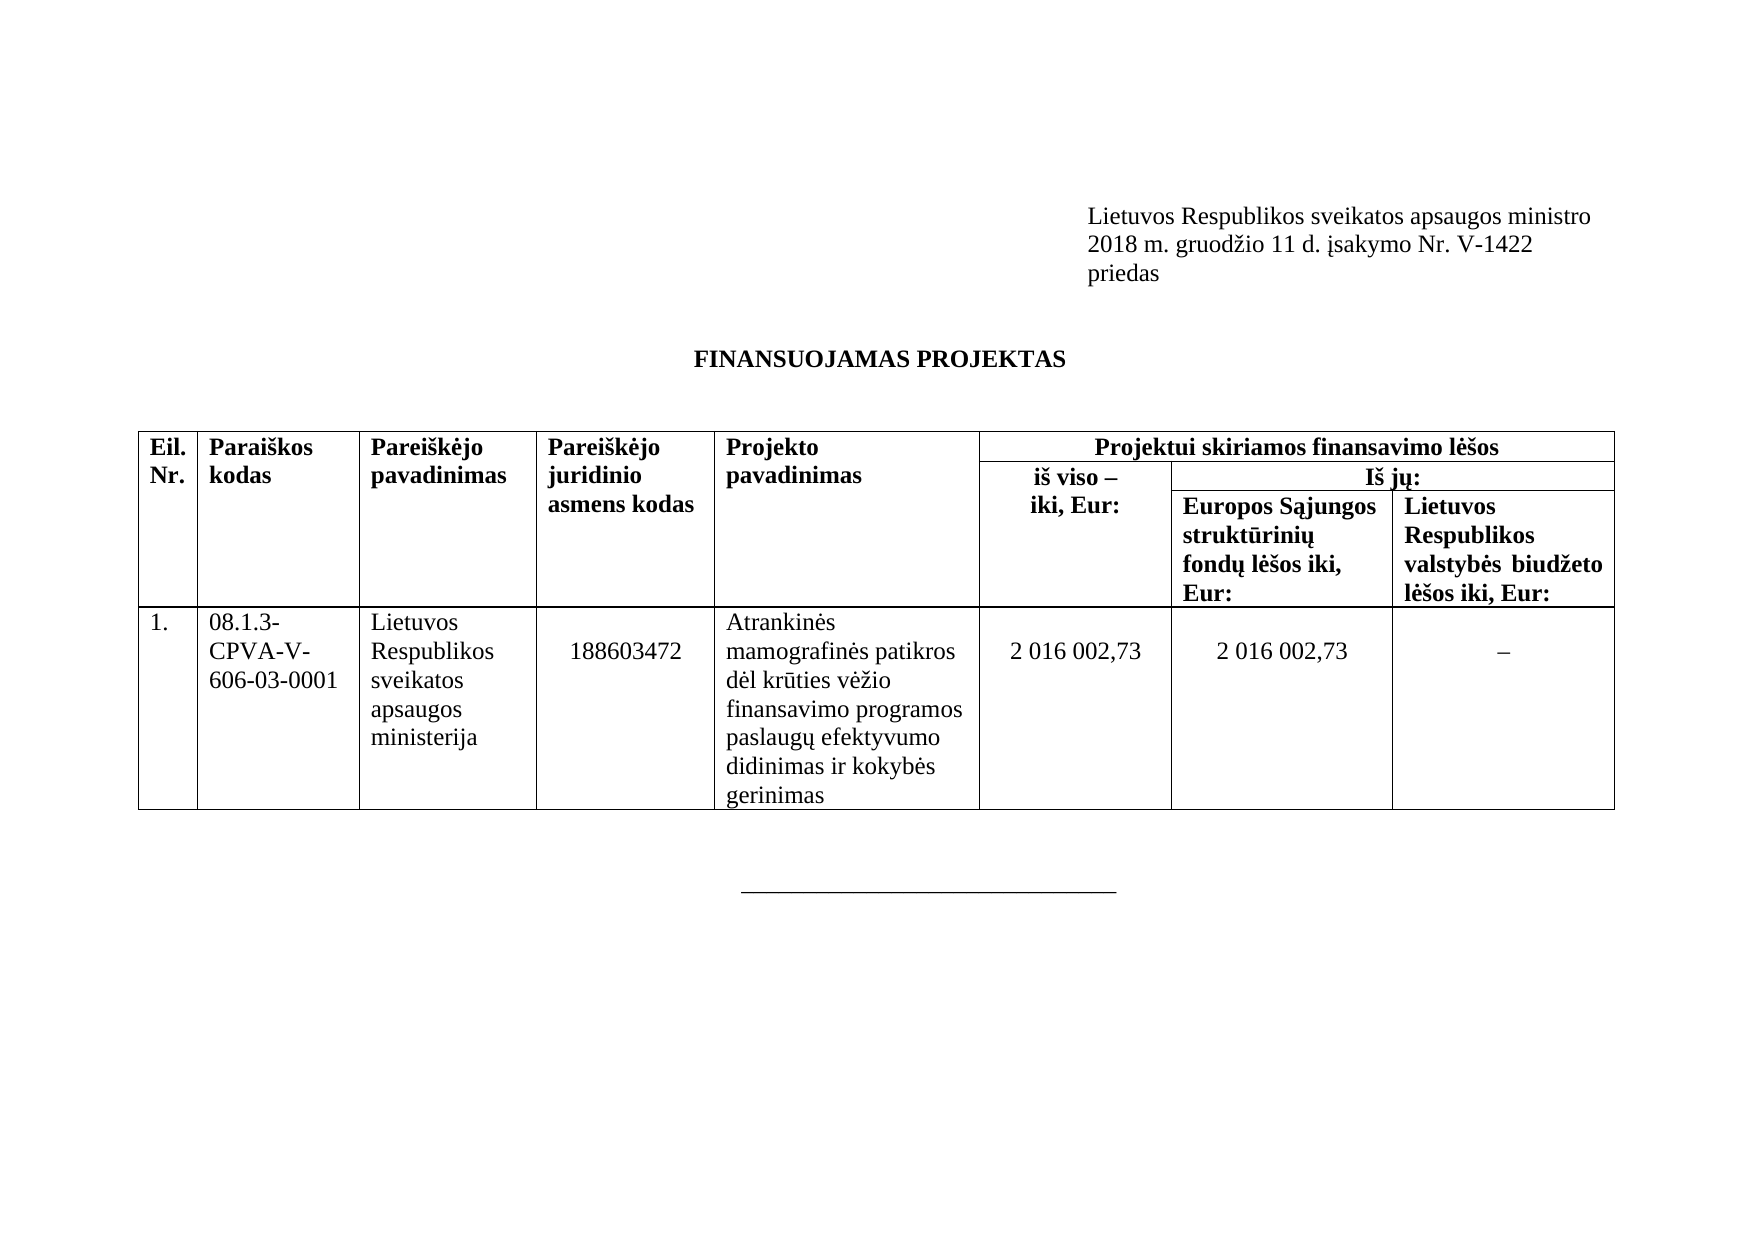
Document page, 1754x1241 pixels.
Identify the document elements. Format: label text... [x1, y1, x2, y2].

table_header Projektui skiriamos finansavimo lėšos [980, 432, 1614, 461]
text ______________________________ [112, 867, 1648, 896]
text FINANSUOJAMAS PROJEKTAS [112, 344, 1648, 373]
text priedas [112, 258, 1648, 287]
table_cell 188603472 [537, 608, 714, 809]
table_header Eil. Nr. [139, 432, 197, 606]
table_cell – [1393, 608, 1614, 809]
table_header Projekto pavadinimas [715, 432, 979, 606]
table_cell 2 016 002,73 [980, 608, 1171, 809]
table_cell Iš jų: [1172, 462, 1614, 490]
table_header Paraiškos kodas [198, 432, 359, 606]
table_cell Atrankinės mamografinės patikros dėl krūties vėžio finansavimo programos paslaugų efektyvumo didinimas ir kokybės gerinimas [715, 608, 979, 809]
table_cell 08.1.3-CPVA-V-606-03-0001 [198, 608, 359, 809]
table_cell Lietuvos Respublikos sveikatos apsaugos ministerija [360, 608, 536, 809]
table_cell 1. [139, 608, 197, 809]
text 2018 m. gruodžio 11 d. įsakymo Nr. V-1422 [112, 229, 1648, 258]
table_cell iš viso – iki, Eur: [980, 462, 1171, 606]
table_cell Europos Sąjungos struktūrinių fondų lėšos iki, Eur: [1172, 491, 1392, 606]
table_cell Lietuvos Respublikos valstybės biudžeto lėšos iki, Eur: [1393, 491, 1614, 606]
table_header Pareiškėjo pavadinimas [360, 432, 536, 606]
table_cell 2 016 002,73 [1172, 608, 1392, 809]
table_header Pareiškėjo juridinio asmens kodas [537, 432, 714, 606]
text Lietuvos Respublikos sveikatos apsaugos ministro [112, 201, 1648, 229]
